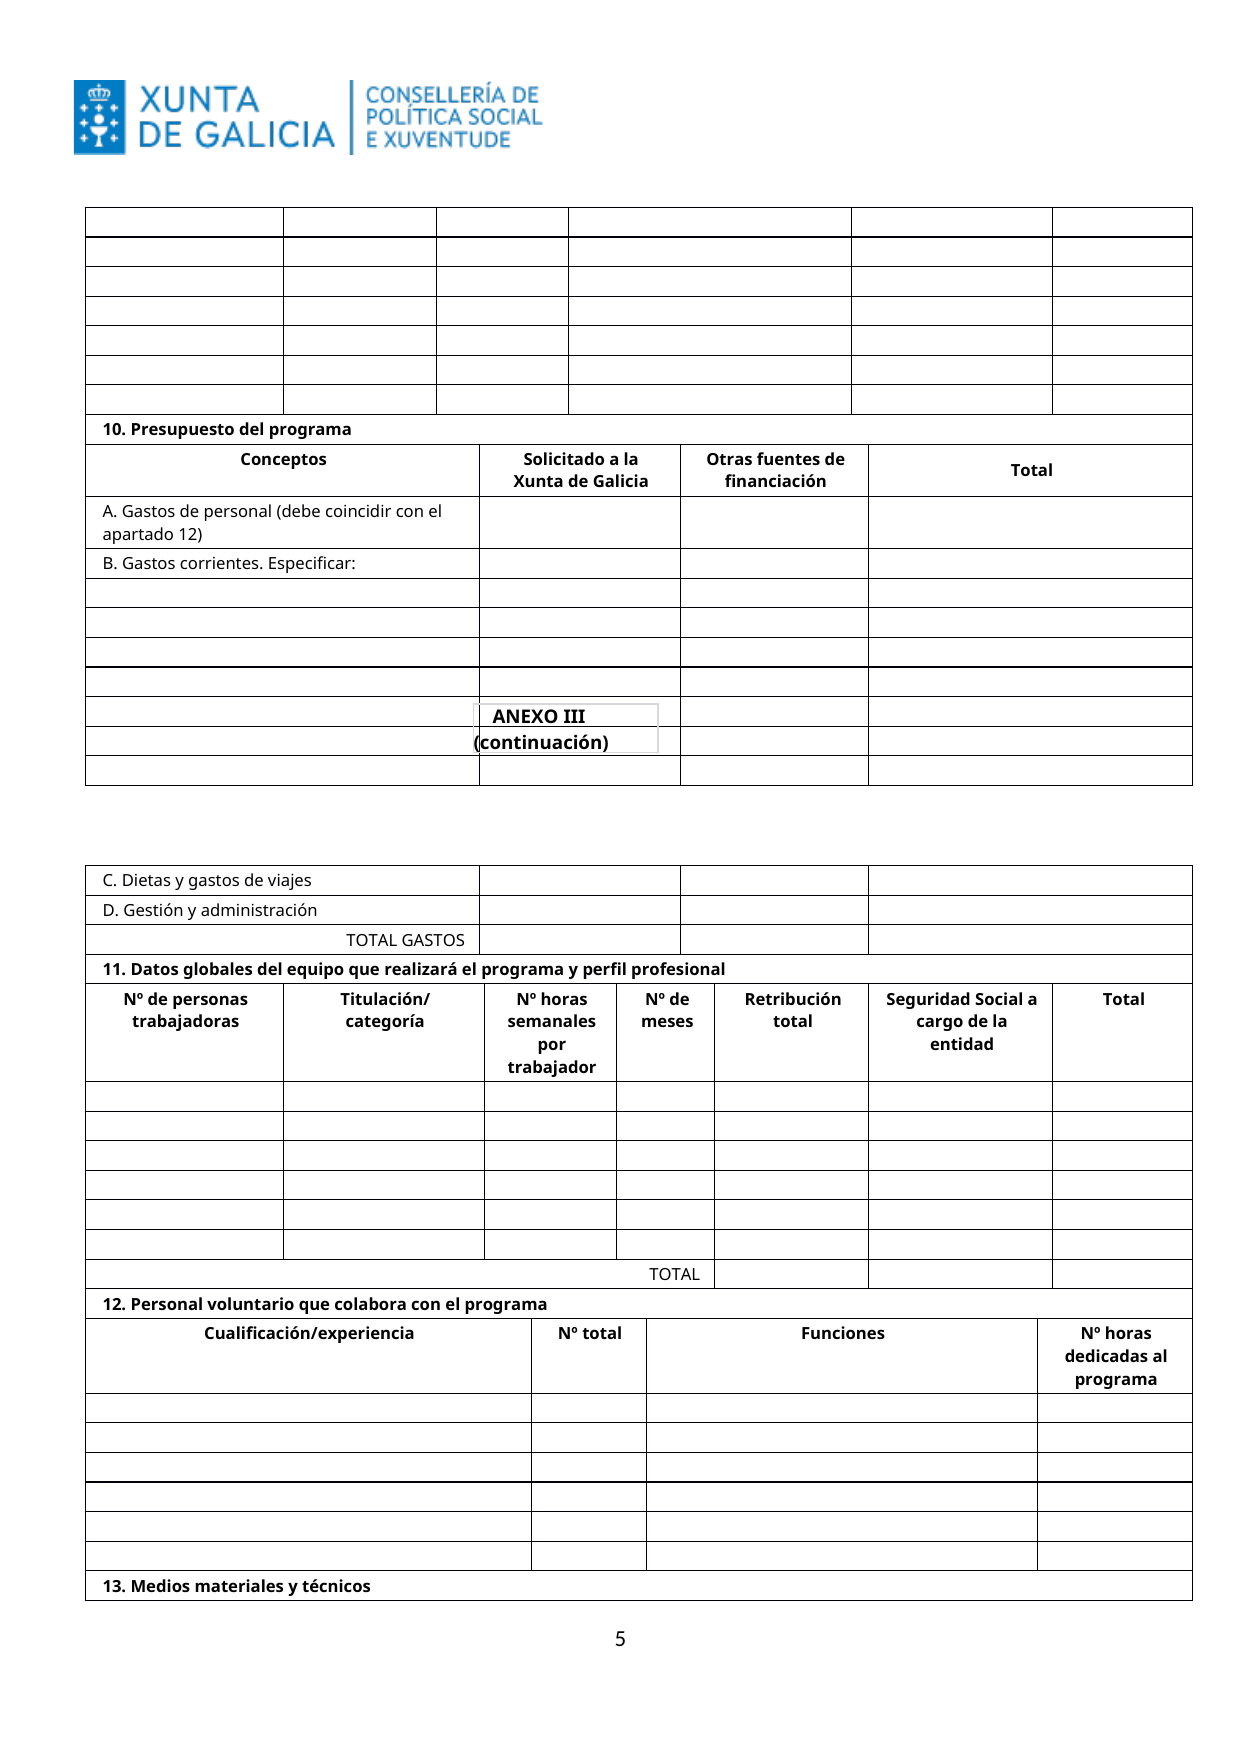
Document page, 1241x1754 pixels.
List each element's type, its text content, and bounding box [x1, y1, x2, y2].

table_cell [617, 1082, 714, 1111]
table_cell [852, 297, 1052, 325]
table_cell [569, 208, 851, 236]
table_cell [284, 208, 436, 236]
table_cell [869, 549, 1192, 578]
table_cell Retribución total [715, 984, 868, 1081]
table_cell [852, 208, 1052, 236]
table_cell [569, 297, 851, 325]
table_cell [869, 1082, 1052, 1111]
table_cell [852, 326, 1052, 355]
table_cell [569, 326, 851, 355]
table_cell [869, 866, 1192, 894]
table_cell [647, 1542, 1037, 1570]
table_cell [485, 1082, 616, 1111]
table_cell [86, 238, 283, 266]
table_cell A. Gastos de personal (debe coincidir con el apartado 12) [86, 497, 479, 548]
table_cell [1038, 1483, 1192, 1511]
table_cell [480, 756, 680, 785]
table_cell Nº de meses [617, 984, 714, 1081]
table_cell [1053, 1082, 1192, 1111]
table_cell Total [869, 445, 1192, 496]
table_cell [852, 385, 1052, 414]
table_cell TOTAL [86, 1260, 714, 1288]
table_cell [86, 326, 283, 355]
table_cell [647, 1453, 1037, 1481]
table_cell [437, 267, 568, 296]
table_cell [869, 608, 1192, 637]
table_cell [86, 608, 479, 637]
table_cell [1038, 1512, 1192, 1541]
table_cell [1053, 356, 1192, 384]
table_cell Solicitado a la Xunta de Galicia [480, 445, 680, 496]
table_cell [647, 1512, 1037, 1541]
table_cell [569, 238, 851, 266]
table_cell [284, 1200, 484, 1229]
table_cell Cualificación/experiencia [86, 1319, 531, 1393]
table_cell [532, 1423, 646, 1452]
table_cell [86, 756, 479, 785]
table_cell [715, 1260, 868, 1288]
table_cell [617, 1141, 714, 1170]
table_cell [869, 638, 1192, 666]
table_cell [485, 1112, 616, 1140]
table_cell [1053, 1200, 1192, 1229]
table_cell [284, 297, 436, 325]
table_cell [681, 497, 868, 548]
table_cell [86, 385, 283, 414]
table_cell [681, 579, 868, 607]
table_cell [86, 1171, 283, 1199]
table_cell [1053, 385, 1192, 414]
table_cell Nº total [532, 1319, 646, 1393]
table_cell [869, 697, 1192, 726]
table_cell Nº horas dedicadas al programa [1038, 1319, 1192, 1393]
table_cell [284, 356, 436, 384]
table_cell [480, 727, 657, 752]
table_cell [480, 705, 657, 726]
table_cell [869, 668, 1192, 696]
table_cell [86, 1542, 531, 1570]
table_cell 13. Medios materiales y técnicos [86, 1571, 1192, 1600]
table_cell [869, 497, 1192, 548]
table_cell [532, 1453, 646, 1481]
table_cell [284, 238, 436, 266]
table_cell [715, 1171, 868, 1199]
table_cell [86, 1483, 531, 1511]
table_cell [681, 727, 868, 755]
table_cell [86, 1423, 531, 1452]
table_cell [1053, 1171, 1192, 1199]
table_cell [86, 356, 283, 384]
table_cell [284, 326, 436, 355]
table_cell Titulación/categoría [284, 984, 484, 1081]
table_cell [1053, 238, 1192, 266]
table_cell [86, 727, 479, 755]
table_cell [437, 326, 568, 355]
table_cell [284, 1230, 484, 1258]
table_cell [284, 1082, 484, 1111]
table_cell [869, 1260, 1052, 1288]
table_cell [480, 549, 680, 578]
table_cell [852, 356, 1052, 384]
table_cell [284, 385, 436, 414]
table_cell [86, 1200, 283, 1229]
table_cell [86, 579, 479, 607]
table_cell [480, 668, 680, 696]
table_cell TOTAL GASTOS [86, 925, 479, 954]
table_cell [681, 866, 868, 894]
table_cell [480, 608, 680, 637]
table_cell [715, 1112, 868, 1140]
table_cell [485, 1141, 616, 1170]
table_cell D. Gestión y administración [86, 896, 479, 924]
table_cell [715, 1200, 868, 1229]
table_cell [86, 208, 283, 236]
table_cell [1053, 1260, 1192, 1288]
table_cell [617, 1171, 714, 1199]
table_cell [437, 385, 568, 414]
table_cell 11. Datos globales del equipo que realizará el programa y perfil profesional [86, 955, 1192, 983]
table_cell B. Gastos corrientes. Especificar: [86, 549, 479, 578]
table_cell [869, 1112, 1052, 1140]
table_cell [1038, 1394, 1192, 1422]
table_cell [480, 925, 680, 954]
table_cell [532, 1394, 646, 1422]
table_cell Seguridad Social a cargo de la entidad [869, 984, 1052, 1081]
table_cell [480, 866, 680, 894]
table_cell [617, 1200, 714, 1229]
table_cell [1038, 1423, 1192, 1452]
table_cell [284, 1141, 484, 1170]
table_cell [869, 727, 1192, 755]
table_cell [681, 638, 868, 666]
table_cell [1053, 1230, 1192, 1258]
table_cell Otras fuentes de financiación [681, 445, 868, 496]
table_cell [869, 756, 1192, 785]
table_cell [1053, 326, 1192, 355]
table_cell [480, 727, 680, 755]
table_cell Total [1053, 984, 1192, 1081]
table_cell [1053, 1112, 1192, 1140]
table_cell [647, 1483, 1037, 1511]
table_cell Nº horas semanales por trabajador [485, 984, 616, 1081]
table_cell [532, 1483, 646, 1511]
table_cell Conceptos [86, 445, 479, 496]
table_cell [474, 727, 479, 752]
table_cell [485, 1230, 616, 1258]
table_cell [437, 356, 568, 384]
table_cell [480, 497, 680, 548]
table_cell [852, 267, 1052, 296]
table_cell [681, 925, 868, 954]
table_cell [480, 579, 680, 607]
table_cell [437, 238, 568, 266]
table_cell [869, 1141, 1052, 1170]
table_cell [485, 1200, 616, 1229]
table_cell [869, 1230, 1052, 1258]
table_cell [681, 756, 868, 785]
table_cell [284, 267, 436, 296]
table_cell [617, 1230, 714, 1258]
table_cell [1038, 1453, 1192, 1481]
table_cell [480, 697, 680, 726]
table_cell [681, 549, 868, 578]
table_cell [437, 208, 568, 236]
table_cell [86, 1082, 283, 1111]
table_cell [86, 1230, 283, 1258]
table_cell [1053, 1141, 1192, 1170]
table_cell [86, 1112, 283, 1140]
table_cell [715, 1082, 868, 1111]
table_cell [617, 1112, 714, 1140]
table_cell [869, 579, 1192, 607]
table_cell [86, 668, 479, 696]
table_cell [852, 238, 1052, 266]
table_cell [86, 697, 479, 726]
table_cell [715, 1230, 868, 1258]
table_cell 10. Presupuesto del programa [86, 415, 1192, 443]
table_cell [1038, 1542, 1192, 1570]
table_cell [1053, 297, 1192, 325]
table_cell [681, 608, 868, 637]
table_cell [869, 896, 1192, 924]
table_cell [86, 297, 283, 325]
table_cell [1053, 208, 1192, 236]
table_cell [569, 356, 851, 384]
table_cell [480, 896, 680, 924]
table_cell [86, 267, 283, 296]
table_cell [474, 705, 479, 726]
table_cell [284, 1171, 484, 1199]
table_cell [681, 697, 868, 726]
table_cell [569, 385, 851, 414]
table_cell C. Dietas y gastos de viajes [86, 866, 479, 894]
table_cell Funciones [647, 1319, 1037, 1393]
table_cell Nº de personas trabajadoras [86, 984, 283, 1081]
table_cell [480, 638, 680, 666]
table_cell [647, 1394, 1037, 1422]
table_cell [647, 1423, 1037, 1452]
table_cell [485, 1171, 616, 1199]
table_cell [86, 1453, 531, 1481]
table_cell [869, 1171, 1052, 1199]
table_cell [715, 1141, 868, 1170]
table_cell [86, 1512, 531, 1541]
table_cell [869, 925, 1192, 954]
table_cell [284, 1112, 484, 1140]
table_cell 12. Personal voluntario que colabora con el programa [86, 1289, 1192, 1318]
table_cell [681, 668, 868, 696]
table_cell [86, 1394, 531, 1422]
table_cell [86, 1141, 283, 1170]
table_cell [532, 1512, 646, 1541]
table_cell [437, 297, 568, 325]
table_cell [569, 267, 851, 296]
table_cell [532, 1542, 646, 1570]
table_cell [1053, 267, 1192, 296]
table_cell [869, 1200, 1052, 1229]
table_cell [681, 896, 868, 924]
table_cell [86, 638, 479, 666]
table_cell [85, 786, 1193, 865]
